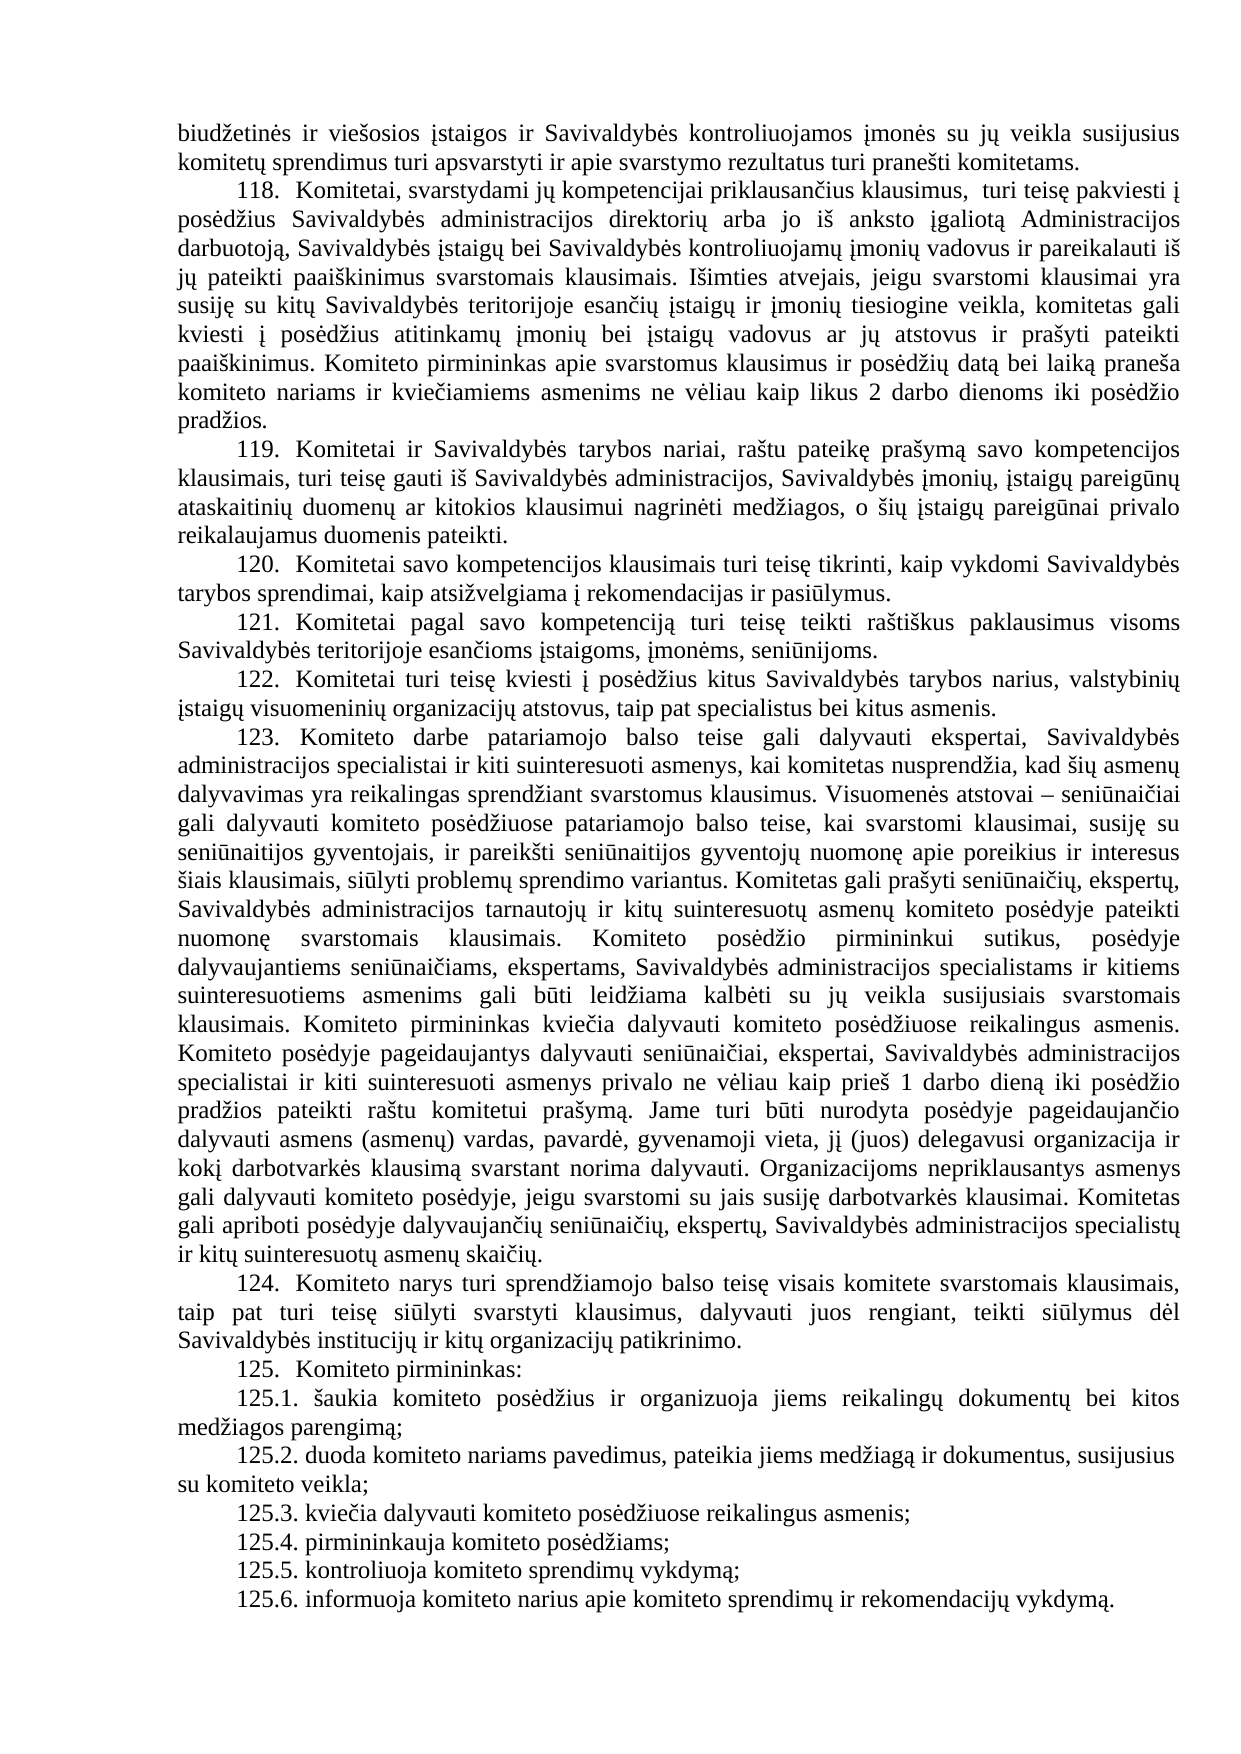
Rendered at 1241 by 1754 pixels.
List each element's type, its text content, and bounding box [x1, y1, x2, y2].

text 118. Komitetai, svarstydami jų kompetencijai priklausančius klausimus, turi teisę pakviesti į posėdžius Savivaldybės administracijos direktorių arba jo iš anksto įgaliotą Administracijos darbuotoją, Savivaldybės įstaigų bei Savivaldybės kontroliuojamų įmonių vadovus ir pareikalauti iš jų pateikti paaiškinimus svarstomais klausimais. Išimties atvejais, jeigu svarstomi klausimai yra susiję su kitų Savivaldybės teritorijoje esančių įstaigų ir įmonių tiesiogine veikla, komitetas gali kviesti į posėdžius atitinkamų įmonių bei įstaigų vadovus ar jų atstovus ir prašyti pateikti paaiškinimus. Komiteto pirmininkas apie svarstomus klausimus ir posėdžių datą bei laiką praneša komiteto nariams ir kviečiamiems asmenims ne vėliau kaip likus 2 darbo dienoms iki posėdžio pradžios. [177, 176, 1181, 434]
text 125. Komiteto pirmininkas: [177, 1354, 1181, 1383]
text 119. Komitetai ir Savivaldybės tarybos nariai, raštu pateikę prašymą savo kompetencijos klausimais, turi teisę gauti iš Savivaldybės administracijos, Savivaldybės įmonių, įstaigų pareigūnų ataskaitinių duomenų ar kitokios klausimui nagrinėti medžiagos, o šių įstaigų pareigūnai privalo reikalaujamus duomenis pateikti. [177, 434, 1181, 549]
text biudžetinės ir viešosios įstaigos ir Savivaldybės kontroliuojamos įmonės su jų veikla susijusius komitetų sprendimus turi apsvarstyti ir apie svarstymo rezultatus turi pranešti komitetams. [177, 118, 1181, 176]
text 125.6. informuoja komiteto narius apie komiteto sprendimų ir rekomendacijų vykdymą. [177, 1584, 1181, 1613]
text 125.3. kviečia dalyvauti komiteto posėdžiuose reikalingus asmenis; [177, 1498, 1181, 1527]
text 125.2. duoda komiteto nariams pavedimus, pateikia jiems medžiagą ir dokumentus, susijusius su komiteto veikla; [177, 1441, 1181, 1498]
text 124. Komiteto narys turi sprendžiamojo balso teisę visais komitete svarstomais klausimais, taip pat turi teisę siūlyti svarstyti klausimus, dalyvauti juos rengiant, teikti siūlymus dėl Savivaldybės institucijų ir kitų organizacijų patikrinimo. [177, 1268, 1181, 1354]
text 125.4. pirmininkauja komiteto posėdžiams; [177, 1527, 1181, 1556]
text 125.5. kontroliuoja komiteto sprendimų vykdymą; [177, 1556, 1181, 1584]
text 122. Komitetai turi teisę kviesti į posėdžius kitus Savivaldybės tarybos narius, valstybinių įstaigų visuomeninių organizacijų atstovus, taip pat specialistus bei kitus asmenis. [177, 664, 1181, 722]
text 121. Komitetai pagal savo kompetenciją turi teisę teikti raštiškus paklausimus visoms Savivaldybės teritorijoje esančioms įstaigoms, įmonėms, seniūnijoms. [177, 607, 1181, 664]
text 123. Komiteto darbe patariamojo balso teise gali dalyvauti ekspertai, Savivaldybės administracijos specialistai ir kiti suinteresuoti asmenys, kai komitetas nusprendžia, kad šių asmenų dalyvavimas yra reikalingas sprendžiant svarstomus klausimus. Visuomenės atstovai – seniūnaičiai gali dalyvauti komiteto posėdžiuose patariamojo balso teise, kai svarstomi klausimai, susiję su seniūnaitijos gyventojais, ir pareikšti seniūnaitijos gyventojų nuomonę apie poreikius ir interesus šiais klausimais, siūlyti problemų sprendimo variantus. Komitetas gali prašyti seniūnaičių, ekspertų, Savivaldybės administracijos tarnautojų ir kitų suinteresuotų asmenų komiteto posėdyje pateikti nuomonę svarstomais klausimais. Komiteto posėdžio pirmininkui sutikus, posėdyje dalyvaujantiems seniūnaičiams, ekspertams, Savivaldybės administracijos specialistams ir kitiems suinteresuotiems asmenims gali būti leidžiama kalbėti su jų veikla susijusiais svarstomais klausimais. Komiteto pirmininkas kviečia dalyvauti komiteto posėdžiuose reikalingus asmenis. Komiteto posėdyje pageidaujantys dalyvauti seniūnaičiai, ekspertai, Savivaldybės administracijos specialistai ir kiti suinteresuoti asmenys privalo ne vėliau kaip prieš 1 darbo dieną iki posėdžio pradžios pateikti raštu komitetui prašymą. Jame turi būti nurodyta posėdyje pageidaujančio dalyvauti asmens (asmenų) vardas, pavardė, gyvenamoji vieta, jį (juos) delegavusi organizacija ir kokį darbotvarkės klausimą svarstant norima dalyvauti. Organizacijoms nepriklausantys asmenys gali dalyvauti komiteto posėdyje, jeigu svarstomi su jais susiję darbotvarkės klausimai. Komitetas gali apriboti posėdyje dalyvaujančių seniūnaičių, ekspertų, Savivaldybės administracijos specialistų ir kitų suinteresuotų asmenų skaičių. [177, 722, 1181, 1268]
text 120. Komitetai savo kompetencijos klausimais turi teisę tikrinti, kaip vykdomi Savivaldybės tarybos sprendimai, kaip atsižvelgiama į rekomendacijas ir pasiūlymus. [177, 549, 1181, 607]
text 125.1. šaukia komiteto posėdžius ir organizuoja jiems reikalingų dokumentų bei kitos medžiagos parengimą; [177, 1383, 1181, 1441]
